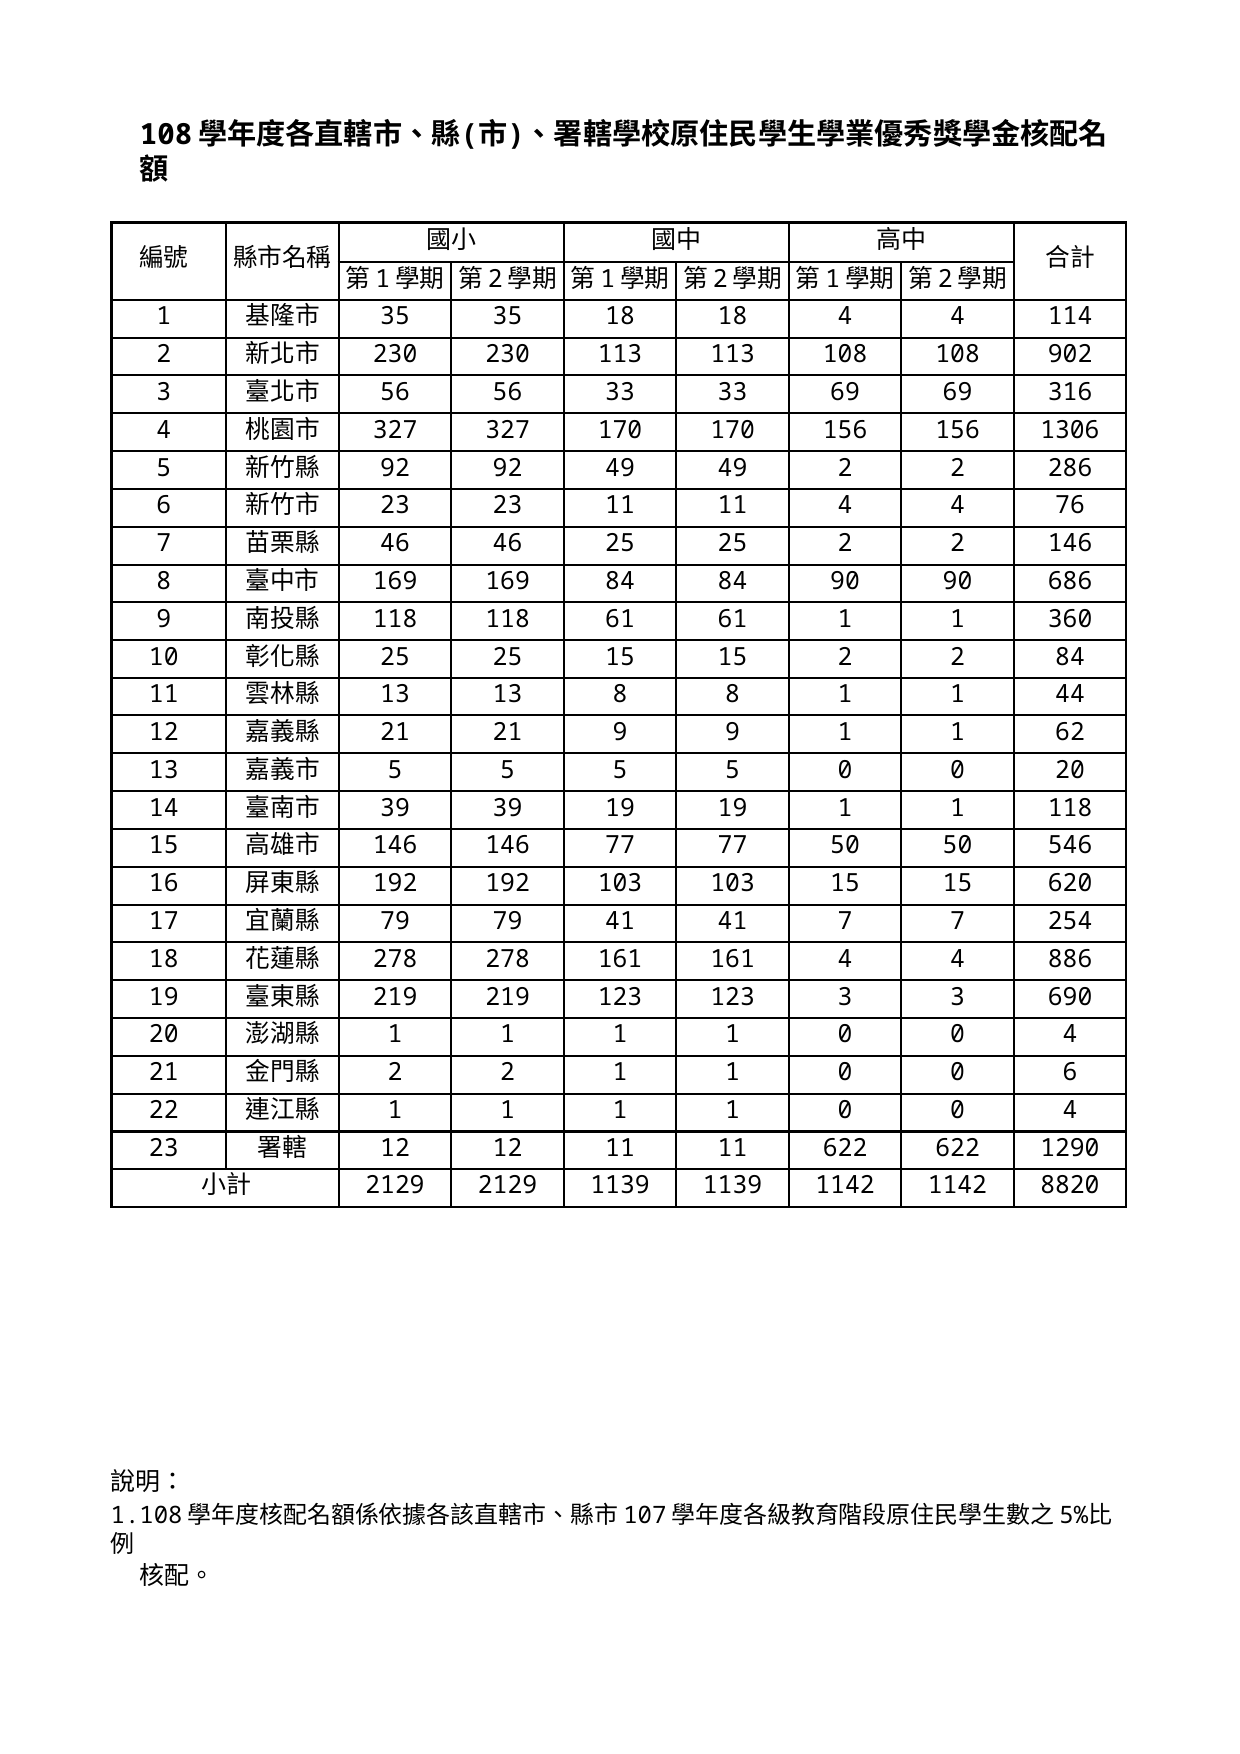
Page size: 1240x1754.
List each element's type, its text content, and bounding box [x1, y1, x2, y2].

table_cell [197, 254, 225, 272]
table_cell [452, 1200, 563, 1206]
table_cell [902, 1200, 1013, 1206]
table_cell [113, 1087, 197, 1092]
table_cell [1015, 898, 1125, 903]
table_cell [790, 1163, 900, 1168]
table_cell [565, 369, 675, 374]
table_cell [197, 943, 225, 973]
table_cell 12 [113, 716, 197, 746]
table_cell 16 [113, 868, 197, 898]
table_cell [902, 406, 1013, 412]
table_cell [565, 406, 675, 412]
table_cell [790, 406, 900, 412]
table_cell 146 [452, 830, 563, 860]
table_cell 50 [902, 830, 1013, 860]
table_cell 113 [565, 339, 675, 369]
table_cell [113, 331, 197, 337]
table_cell 79 [340, 906, 450, 936]
table_cell [790, 671, 900, 677]
table_cell 14 [113, 792, 197, 822]
table_cell [677, 1163, 788, 1168]
table_cell [790, 293, 900, 299]
table_cell [1015, 331, 1125, 337]
table_cell [902, 444, 1013, 450]
table_cell [902, 633, 1013, 639]
table_cell [113, 784, 197, 790]
table_cell 1 [452, 1095, 563, 1124]
table_cell 0 [790, 1019, 900, 1049]
table_cell [113, 1049, 197, 1055]
table_cell 103 [565, 868, 675, 898]
table_cell 8 [113, 566, 197, 596]
table_cell 0 [790, 754, 900, 784]
table_cell 2 [790, 641, 900, 671]
table_cell [790, 822, 900, 828]
table_cell 84 [1015, 641, 1125, 671]
table_cell 69 [902, 376, 1013, 406]
table_cell [565, 1087, 675, 1092]
table_cell [197, 1049, 225, 1055]
table_cell 9 [113, 603, 197, 633]
table_cell [113, 1170, 197, 1200]
table_cell [197, 679, 225, 709]
table_cell 新北市 [227, 339, 338, 369]
table_cell [227, 1125, 338, 1130]
table_cell 1 [452, 1019, 563, 1049]
table_cell [197, 671, 225, 677]
table_cell [340, 254, 451, 261]
table_cell 10 [113, 641, 197, 671]
table_cell 0 [902, 754, 1013, 784]
table_cell 連江縣 [227, 1095, 338, 1124]
table_cell [565, 1011, 675, 1017]
table_cell [790, 973, 900, 979]
table_cell 286 [1015, 452, 1125, 482]
table_cell [227, 406, 338, 412]
table_cell [340, 973, 450, 979]
table_cell 61 [565, 603, 675, 633]
table_cell 3 [790, 981, 900, 1011]
table_cell 316 [1015, 376, 1125, 406]
table_cell 5 [677, 754, 788, 784]
table_cell [197, 784, 225, 790]
table_cell [902, 293, 1013, 299]
table_cell [197, 301, 225, 331]
table_cell 19 [113, 981, 197, 1011]
table_cell [197, 293, 225, 299]
table_cell 2 [790, 452, 900, 482]
table_cell [452, 369, 563, 374]
table_cell 35 [340, 301, 450, 331]
table_cell [1015, 784, 1125, 790]
table_cell [902, 1087, 1013, 1092]
table_cell [227, 1163, 338, 1168]
table_cell [452, 1087, 563, 1092]
table_cell [790, 1049, 900, 1055]
table_cell 20 [1015, 754, 1125, 784]
table_cell [113, 273, 197, 293]
table_cell 1 [565, 1095, 675, 1124]
table_cell [565, 860, 675, 866]
table_cell 0 [790, 1095, 900, 1124]
table_cell [677, 709, 788, 714]
table_cell [790, 1125, 900, 1130]
table_cell [565, 709, 675, 714]
table_cell [452, 1163, 563, 1168]
table_cell 25 [677, 528, 788, 558]
table_cell [340, 709, 450, 714]
table_cell [452, 558, 563, 563]
table_cell 苗栗縣 [227, 528, 338, 558]
table_cell 9 [565, 716, 675, 746]
table_cell 彰化縣 [227, 641, 338, 671]
table_cell [902, 936, 1013, 941]
table_cell [902, 784, 1013, 790]
table_cell [340, 746, 450, 752]
table_cell 169 [452, 566, 563, 596]
table_cell [197, 906, 225, 936]
table_cell [565, 1049, 675, 1055]
table_cell 12 [452, 1133, 563, 1162]
table_cell [677, 293, 788, 299]
table_cell [902, 860, 1013, 866]
table_cell 278 [340, 943, 450, 973]
table_cell 7 [113, 528, 197, 558]
table_cell [902, 746, 1013, 752]
table_cell [340, 482, 450, 488]
table_cell [676, 254, 788, 261]
table_cell 0 [902, 1057, 1013, 1087]
table_cell [113, 558, 197, 563]
table_cell 92 [452, 452, 563, 482]
table_cell [677, 596, 788, 601]
table_cell [227, 369, 338, 374]
table_cell 2129 [340, 1170, 450, 1200]
table_cell [565, 898, 675, 903]
table_cell 62 [1015, 716, 1125, 746]
table_cell 90 [902, 566, 1013, 596]
table_cell [197, 1019, 225, 1049]
table_cell [1015, 444, 1125, 450]
table_cell [227, 936, 338, 941]
table_cell 25 [452, 641, 563, 671]
table_cell [113, 822, 197, 828]
table_cell [113, 1163, 197, 1168]
table_cell 4 [113, 414, 197, 444]
table_cell [227, 520, 338, 526]
table_cell 39 [340, 792, 450, 822]
table_cell 41 [677, 906, 788, 936]
table_cell [677, 1049, 788, 1055]
table_cell [227, 898, 338, 903]
table_cell 13 [113, 754, 197, 784]
table_cell 4 [790, 943, 900, 973]
table_cell 39 [452, 792, 563, 822]
table_cell 4 [902, 301, 1013, 331]
table_cell 2129 [452, 1170, 563, 1200]
table_cell [340, 558, 450, 563]
table_cell [113, 898, 197, 903]
table_cell [452, 822, 563, 828]
table_cell 11 [677, 1133, 788, 1162]
text 核配。 [139, 1560, 1135, 1590]
table_cell [902, 973, 1013, 979]
table_cell [197, 1011, 225, 1017]
table_cell 622 [790, 1133, 900, 1162]
table_cell [565, 558, 675, 563]
table_cell [452, 293, 563, 299]
table_cell [452, 331, 563, 337]
table_cell [452, 520, 563, 526]
table_cell [565, 254, 676, 261]
table_cell 192 [340, 868, 450, 898]
table_cell [1015, 860, 1125, 866]
table_cell [452, 898, 563, 903]
table_cell 1 [902, 679, 1013, 709]
table_cell [197, 716, 225, 746]
table_cell [340, 633, 450, 639]
text 說明： [110, 1466, 1135, 1496]
table_cell [902, 1163, 1013, 1168]
table_cell 118 [340, 603, 450, 633]
table_cell [340, 331, 450, 337]
table_cell 2 [902, 452, 1013, 482]
table_cell [340, 1163, 450, 1168]
table_cell [113, 520, 197, 526]
table_cell [1015, 1049, 1125, 1055]
table_cell [1015, 936, 1125, 941]
table_cell 1 [790, 716, 900, 746]
table_cell 15 [790, 868, 900, 898]
table_cell [227, 784, 338, 790]
table_cell [452, 936, 563, 941]
table_cell [227, 482, 338, 488]
table_cell [1015, 633, 1125, 639]
table_cell 360 [1015, 603, 1125, 633]
table_cell 108 [790, 339, 900, 369]
table_cell [113, 936, 197, 941]
table_cell [340, 822, 450, 828]
table_cell [197, 633, 225, 639]
table_cell 1 [790, 679, 900, 709]
table_cell [902, 596, 1013, 601]
table_cell [452, 860, 563, 866]
table_cell 11 [565, 1133, 675, 1162]
table_cell [113, 633, 197, 639]
table_cell 8820 [1015, 1170, 1125, 1200]
table_cell 23 [340, 490, 450, 520]
table_cell [227, 331, 338, 337]
table_cell [197, 822, 225, 828]
table_cell 8 [565, 679, 675, 709]
table_cell [197, 1200, 226, 1206]
table_cell 219 [340, 981, 450, 1011]
table_cell 169 [340, 566, 450, 596]
table_cell 1142 [790, 1170, 900, 1200]
table_cell [790, 596, 900, 601]
table_cell 4 [1015, 1095, 1125, 1124]
table_cell 第2學期 [677, 263, 788, 293]
table_cell 118 [452, 603, 563, 633]
table_cell 0 [790, 1057, 900, 1087]
table_cell [197, 1095, 225, 1124]
table_cell 7 [902, 906, 1013, 936]
table_cell [227, 273, 338, 293]
table_cell [565, 1163, 675, 1168]
table_cell [340, 898, 450, 903]
table_cell [197, 754, 225, 784]
table_cell 5 [565, 754, 675, 784]
table_cell [197, 1125, 225, 1130]
table_cell [677, 746, 788, 752]
table_cell 18 [677, 301, 788, 331]
table_cell [565, 1200, 675, 1206]
table_cell 1290 [1015, 1133, 1125, 1162]
table_cell [452, 973, 563, 979]
table_cell 61 [677, 603, 788, 633]
table_cell [677, 898, 788, 903]
table_cell [452, 1049, 563, 1055]
table_cell [452, 444, 563, 450]
table_cell [790, 709, 900, 714]
table_cell [902, 709, 1013, 714]
table_cell [197, 981, 225, 1011]
table_cell [902, 1125, 1013, 1130]
table_cell [340, 1049, 450, 1055]
table_cell 4 [790, 301, 900, 331]
table_cell [677, 482, 788, 488]
table_cell 113 [677, 339, 788, 369]
table_cell [1015, 671, 1125, 677]
table_cell 50 [790, 830, 900, 860]
table_cell 2 [902, 641, 1013, 671]
table_cell [790, 254, 901, 261]
table_cell 0 [902, 1019, 1013, 1049]
table_cell [340, 784, 450, 790]
table_cell 1 [902, 716, 1013, 746]
table_cell [452, 1125, 563, 1130]
table_cell 第1學期 [790, 263, 900, 293]
table_cell [197, 520, 225, 526]
table_cell 123 [677, 981, 788, 1011]
table_cell 1 [565, 1057, 675, 1087]
table_cell [197, 490, 225, 520]
table_cell 156 [790, 414, 900, 444]
table_cell 13 [340, 679, 450, 709]
table_cell [113, 671, 197, 677]
table_cell 1 [902, 792, 1013, 822]
table_cell 41 [565, 906, 675, 936]
table_cell [1015, 406, 1125, 412]
table_header 編號 [113, 224, 197, 272]
table_cell [340, 1087, 450, 1092]
table_cell 2 [790, 528, 900, 558]
table_cell 12 [340, 1133, 450, 1162]
table_cell 44 [1015, 679, 1125, 709]
table_cell [565, 746, 675, 752]
table_cell [227, 671, 338, 677]
table_cell [197, 331, 225, 337]
table_cell 第2學期 [452, 263, 563, 293]
table_cell 臺北市 [227, 376, 338, 406]
table_cell [197, 558, 225, 563]
table_cell 56 [452, 376, 563, 406]
table_cell [1015, 709, 1125, 714]
table_cell 第2學期 [902, 263, 1013, 293]
table_cell [452, 1011, 563, 1017]
table_cell 108 [902, 339, 1013, 369]
table_cell [902, 1011, 1013, 1017]
table_cell 2 [902, 528, 1013, 558]
table_cell 1 [677, 1095, 788, 1124]
table_cell [197, 482, 225, 488]
table_cell [197, 860, 225, 866]
table_cell 臺中市 [227, 566, 338, 596]
table_cell [677, 1087, 788, 1092]
table_cell [1015, 596, 1125, 601]
table_cell 170 [677, 414, 788, 444]
table_cell [197, 868, 225, 898]
table_cell 19 [677, 792, 788, 822]
table_cell 23 [452, 490, 563, 520]
table_cell 7 [790, 906, 900, 936]
table_cell [1015, 369, 1125, 374]
table_cell 22 [113, 1095, 197, 1124]
table_cell [452, 633, 563, 639]
table_cell [1015, 293, 1125, 299]
table_cell 25 [565, 528, 675, 558]
table_cell [790, 860, 900, 866]
table_cell [790, 633, 900, 639]
table_cell 15 [677, 641, 788, 671]
table_cell [197, 792, 225, 822]
table_cell [790, 1087, 900, 1092]
table_cell 臺東縣 [227, 981, 338, 1011]
table_cell 1 [565, 1019, 675, 1049]
table_cell 基隆市 [227, 301, 338, 331]
table_cell [197, 709, 225, 714]
table_cell 170 [565, 414, 675, 444]
table_cell 46 [452, 528, 563, 558]
table_cell [113, 1125, 197, 1130]
table_cell [227, 860, 338, 866]
table_cell 澎湖縣 [227, 1019, 338, 1049]
table_cell [227, 293, 338, 299]
table_cell 6 [1015, 1057, 1125, 1087]
table_cell 33 [677, 376, 788, 406]
table_cell 5 [113, 452, 197, 482]
table_cell 6 [113, 490, 197, 520]
table_cell 1142 [902, 1170, 1013, 1200]
table_cell [197, 339, 225, 369]
table_cell [565, 520, 675, 526]
table_cell [113, 709, 197, 714]
table_cell [565, 331, 675, 337]
table_cell 1 [902, 603, 1013, 633]
table_cell [677, 369, 788, 374]
table_cell 2 [340, 1057, 450, 1087]
table_cell [197, 406, 225, 412]
table_cell [452, 482, 563, 488]
table_cell [227, 1087, 338, 1092]
table_cell 146 [1015, 528, 1125, 558]
table_cell 690 [1015, 981, 1125, 1011]
table_cell 254 [1015, 906, 1125, 936]
table_cell 嘉義縣 [227, 716, 338, 746]
table_cell [677, 331, 788, 337]
table_cell 5 [340, 754, 450, 784]
table_cell 278 [452, 943, 563, 973]
table_cell 小計 [197, 1170, 338, 1200]
table_cell 2 [452, 1057, 563, 1087]
table_cell 1 [340, 1019, 450, 1049]
table_cell [1015, 482, 1125, 488]
table_cell [452, 784, 563, 790]
table_cell 9 [677, 716, 788, 746]
table_cell 臺南市 [227, 792, 338, 822]
table_cell [452, 709, 563, 714]
table_cell [197, 746, 225, 752]
table_cell [677, 406, 788, 412]
table_cell [452, 596, 563, 601]
table_cell 金門縣 [227, 1057, 338, 1087]
table_cell 902 [1015, 339, 1125, 369]
table_cell 146 [340, 830, 450, 860]
table_cell [197, 444, 225, 450]
table_cell [340, 936, 450, 941]
table_cell 33 [565, 376, 675, 406]
table_cell 雲林縣 [227, 679, 338, 709]
table_cell 327 [452, 414, 563, 444]
table_cell [113, 369, 197, 374]
table_cell 2 [113, 339, 197, 369]
table_cell 46 [340, 528, 450, 558]
table_cell 8 [677, 679, 788, 709]
table_cell [227, 746, 338, 752]
table_cell [197, 641, 225, 671]
text 108學年度各直轄市、縣(市)、署轄學校原住民學生學業優秀獎學金核配名額 [139, 116, 1135, 186]
table_cell [197, 566, 225, 596]
table_cell [677, 671, 788, 677]
table_cell 1 [113, 301, 197, 331]
table_cell [902, 1049, 1013, 1055]
table_cell [452, 406, 563, 412]
table_header 國小 [340, 224, 563, 254]
table_cell [790, 558, 900, 563]
table_cell [1015, 1200, 1125, 1206]
table_cell [340, 596, 450, 601]
table_cell 161 [677, 943, 788, 973]
table_cell 4 [790, 490, 900, 520]
table_cell [1015, 558, 1125, 563]
table_cell 161 [565, 943, 675, 973]
table_cell 1 [340, 1095, 450, 1124]
table_cell [677, 633, 788, 639]
text 1.108學年度核配名額係依據各該直轄市、縣市107學年度各級教育階段原住民學生數之5%比例 [110, 1500, 1135, 1558]
table_cell [565, 784, 675, 790]
table_cell [197, 1133, 225, 1162]
table_cell 25 [340, 641, 450, 671]
table_cell [113, 444, 197, 450]
table_cell [901, 254, 1013, 261]
table_cell [197, 452, 225, 482]
table_cell [113, 1200, 197, 1206]
table_cell [113, 973, 197, 979]
table_cell 花蓮縣 [227, 943, 338, 973]
table_cell 新竹市 [227, 490, 338, 520]
table_cell 230 [340, 339, 450, 369]
table_cell 23 [113, 1133, 197, 1162]
table_cell [902, 369, 1013, 374]
table_cell 4 [902, 943, 1013, 973]
table_cell [197, 1087, 225, 1092]
table_cell 桃園市 [227, 414, 338, 444]
table_header 縣市名稱 [227, 224, 338, 272]
table_cell 新竹縣 [227, 452, 338, 482]
table_cell [1015, 1125, 1125, 1130]
table_cell 886 [1015, 943, 1125, 973]
table_cell [340, 293, 450, 299]
table_cell [1015, 273, 1125, 293]
table_cell [677, 936, 788, 941]
table_cell [565, 1125, 675, 1130]
table_cell [677, 860, 788, 866]
table_cell 114 [1015, 301, 1125, 331]
table_cell [565, 482, 675, 488]
table_cell 69 [790, 376, 900, 406]
table_cell [565, 596, 675, 601]
table_cell [113, 406, 197, 412]
table_cell 屏東縣 [227, 868, 338, 898]
table_cell [790, 784, 900, 790]
table_cell 686 [1015, 566, 1125, 596]
table_cell [1015, 822, 1125, 828]
table_cell [902, 331, 1013, 337]
table_cell 84 [677, 566, 788, 596]
table_cell 103 [677, 868, 788, 898]
table_cell 56 [340, 376, 450, 406]
table_cell [1015, 1163, 1125, 1168]
table_cell [1015, 973, 1125, 979]
table_cell [790, 898, 900, 903]
table_cell 3 [902, 981, 1013, 1011]
table_cell 第1學期 [340, 263, 450, 293]
table_cell [677, 520, 788, 526]
table_cell [790, 520, 900, 526]
table_cell [902, 558, 1013, 563]
table_cell 1 [790, 792, 900, 822]
table_cell 11 [677, 490, 788, 520]
table_cell 76 [1015, 490, 1125, 520]
table_cell [113, 1011, 197, 1017]
table_cell [565, 973, 675, 979]
table_cell 21 [113, 1057, 197, 1087]
table_cell [1015, 520, 1125, 526]
table_cell [197, 973, 225, 979]
table_cell [1015, 1011, 1125, 1017]
table_cell 18 [565, 301, 675, 331]
table_cell [340, 671, 450, 677]
table_cell [227, 633, 338, 639]
table_cell [113, 596, 197, 601]
table_cell [197, 528, 225, 558]
table_cell 署轄 [227, 1133, 338, 1162]
table_cell [565, 633, 675, 639]
table_cell [197, 1163, 225, 1168]
table_cell [227, 444, 338, 450]
table_cell [790, 1011, 900, 1017]
table_cell [902, 520, 1013, 526]
table_cell [1015, 1087, 1125, 1092]
table_cell [340, 860, 450, 866]
table_cell [197, 369, 225, 374]
table_cell [197, 898, 225, 903]
table_cell [452, 671, 563, 677]
table_cell [113, 746, 197, 752]
table_cell 620 [1015, 868, 1125, 898]
table_cell [197, 376, 225, 406]
table_cell [227, 1011, 338, 1017]
table_cell [227, 1049, 338, 1055]
table_cell [677, 444, 788, 450]
table_cell [340, 1011, 450, 1017]
table_cell [677, 1011, 788, 1017]
table_cell 20 [113, 1019, 197, 1049]
table_cell [340, 369, 450, 374]
table_cell 92 [340, 452, 450, 482]
table_cell 77 [677, 830, 788, 860]
table_cell [197, 273, 225, 293]
table_cell 156 [902, 414, 1013, 444]
table_cell 15 [113, 830, 197, 860]
table_cell 5 [452, 754, 563, 784]
table_cell [565, 936, 675, 941]
table_cell 第1學期 [565, 263, 675, 293]
table_cell 49 [565, 452, 675, 482]
table_cell 15 [565, 641, 675, 671]
table_cell [902, 671, 1013, 677]
table_header [197, 224, 225, 254]
table_cell 84 [565, 566, 675, 596]
table_cell [902, 482, 1013, 488]
table_cell 49 [677, 452, 788, 482]
table_cell 21 [452, 716, 563, 746]
table_cell [677, 784, 788, 790]
table_cell [565, 293, 675, 299]
table_cell 0 [902, 1095, 1013, 1124]
table_cell [227, 709, 338, 714]
table_cell [197, 596, 225, 601]
table_cell [197, 1057, 225, 1087]
table_cell [677, 558, 788, 563]
table_cell [677, 973, 788, 979]
table_cell [197, 830, 225, 860]
table_cell [340, 520, 450, 526]
table_cell 1 [677, 1057, 788, 1087]
table_header 國中 [565, 224, 788, 254]
table_cell 17 [113, 906, 197, 936]
table_cell [677, 1200, 788, 1206]
table_cell [790, 746, 900, 752]
table_cell 15 [902, 868, 1013, 898]
table_cell 1 [790, 603, 900, 633]
table_cell [565, 671, 675, 677]
table_cell 230 [452, 339, 563, 369]
table_cell [226, 1200, 338, 1206]
table_cell [902, 898, 1013, 903]
table_cell 11 [565, 490, 675, 520]
table_cell 1 [677, 1019, 788, 1049]
table_cell [113, 860, 197, 866]
table_cell [790, 444, 900, 450]
table_cell 35 [452, 301, 563, 331]
table_cell [451, 254, 563, 261]
table_cell 3 [113, 376, 197, 406]
table_cell [790, 482, 900, 488]
table_cell [197, 603, 225, 633]
table_cell 21 [340, 716, 450, 746]
table_cell 嘉義市 [227, 754, 338, 784]
table_cell 123 [565, 981, 675, 1011]
table_cell [197, 936, 225, 941]
table_cell 1139 [677, 1170, 788, 1200]
table_cell 622 [902, 1133, 1013, 1162]
table_cell 118 [1015, 792, 1125, 822]
table_cell 1139 [565, 1170, 675, 1200]
table_cell 327 [340, 414, 450, 444]
table_cell 219 [452, 981, 563, 1011]
table_cell [565, 822, 675, 828]
table_cell [790, 369, 900, 374]
table_cell 4 [902, 490, 1013, 520]
table_cell [340, 444, 450, 450]
table_cell [790, 1200, 900, 1206]
table_cell [227, 558, 338, 563]
table_cell 13 [452, 679, 563, 709]
table_cell [1015, 746, 1125, 752]
table_cell 4 [1015, 1019, 1125, 1049]
table_cell [790, 936, 900, 941]
table_cell [227, 973, 338, 979]
table_cell 192 [452, 868, 563, 898]
table_cell 11 [113, 679, 197, 709]
table_cell [340, 1200, 450, 1206]
table_cell [565, 444, 675, 450]
table_cell 19 [565, 792, 675, 822]
table_cell 宜蘭縣 [227, 906, 338, 936]
table_cell 79 [452, 906, 563, 936]
table_cell 90 [790, 566, 900, 596]
table_cell 18 [113, 943, 197, 973]
table_cell [340, 406, 450, 412]
table_cell 高雄市 [227, 830, 338, 860]
table_header 高中 [790, 224, 1013, 254]
table_cell 546 [1015, 830, 1125, 860]
table_cell [790, 331, 900, 337]
table_cell [340, 1125, 450, 1130]
table_cell 1306 [1015, 414, 1125, 444]
table_cell [452, 746, 563, 752]
table_cell [197, 414, 225, 444]
table_cell [902, 822, 1013, 828]
table_header 合計 [1015, 224, 1125, 272]
table_cell [227, 596, 338, 601]
table_cell 南投縣 [227, 603, 338, 633]
table_cell [677, 1125, 788, 1130]
table_cell [113, 293, 197, 299]
table_cell [227, 822, 338, 828]
table_cell [677, 822, 788, 828]
table_cell 77 [565, 830, 675, 860]
table_cell [113, 482, 197, 488]
